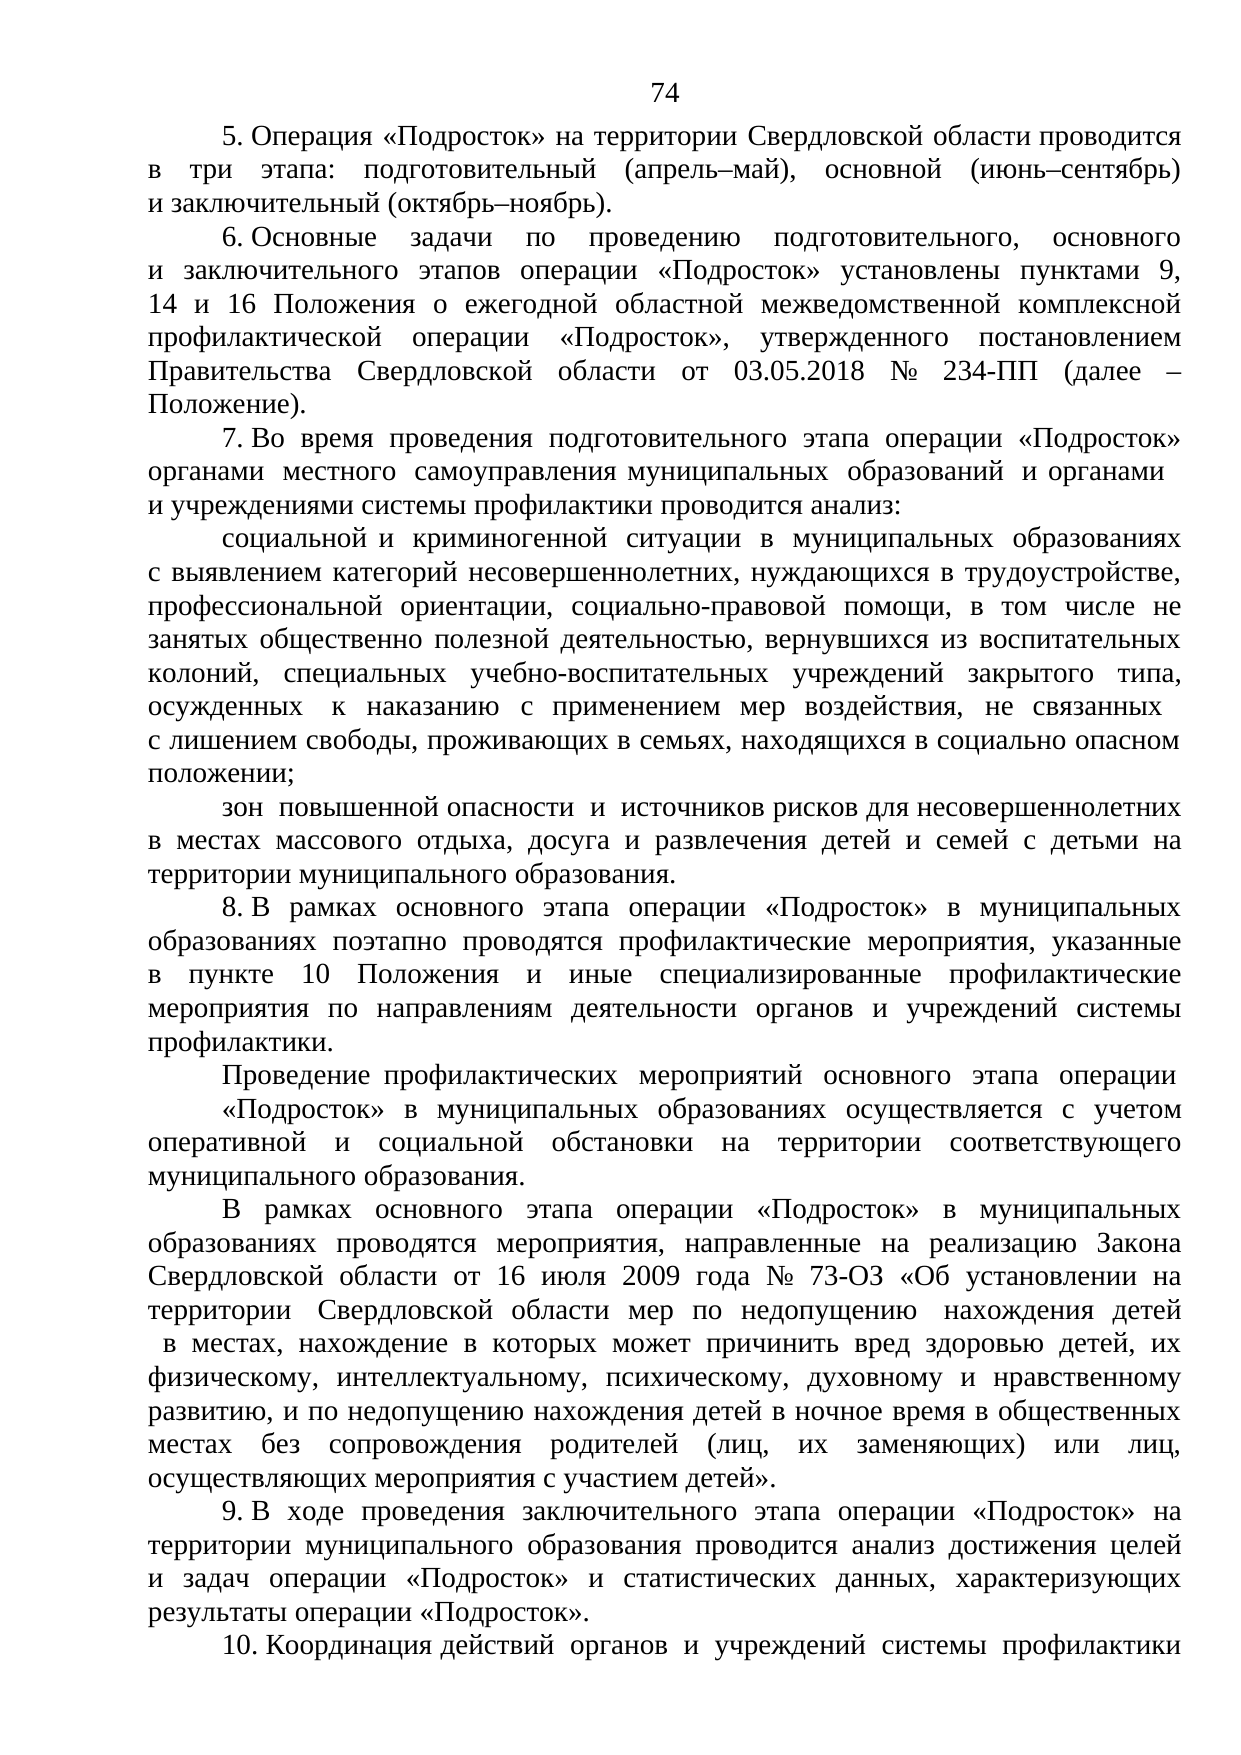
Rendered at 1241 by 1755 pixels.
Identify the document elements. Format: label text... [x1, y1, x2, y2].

text 8. В рамках основного этапа операции «Подросток» в муниципальных образованиях поэтапно проводятся профилактические мероприятия, указанные в пункте 10 Положения и иные специализированные профилактические мероприятия по направлениям деятельности органов и учреждений системы профилактики. [148, 889, 1182, 1057]
text Проведение профилактических мероприятий основного этапа операции [148, 1057, 1182, 1091]
text социальной и криминогенной ситуации в муниципальных образованиях с выявлением категорий несовершеннолетних, нуждающихся в трудоустройстве, профессиональной ориентации, социально-правовой помощи, в том числе не занятых общественно полезной деятельностью, вернувшихся из воспитательных колоний, специальных учебно-воспитательных учреждений закрытого типа, осужденных к наказанию с применением мер воздействия, не связанных с лишением свободы, проживающих в семьях, находящихся в социально опасном положении; [148, 521, 1182, 789]
text 10. Координация действий органов и учреждений системы профилактики [148, 1627, 1182, 1661]
text 7. Во время проведения подготовительного этапа операции «Подросток» органами местного самоуправления муниципальных образований и органами и учреждениями системы профилактики проводится анализ: [148, 420, 1182, 521]
text 5. Операция «Подросток» на территории Свердловской области проводится в три этапа: подготовительный (апрель–май), основной (июнь–сентябрь) и заключительный (октябрь–ноябрь). [148, 118, 1182, 219]
text «Подросток» в муниципальных образованиях осуществляется с учетом оперативной и социальной обстановки на территории соответствующего муниципального образования. [148, 1091, 1182, 1191]
text зон повышенной опасности и источников рисков для несовершеннолетних в местах массового отдыха, досуга и развлечения детей и семей с детьми на территории муниципального образования. [148, 789, 1182, 889]
text 9. В ходе проведения заключительного этапа операции «Подросток» на территории муниципального образования проводится анализ достижения целей и задач операции «Подросток» и статистических данных, характеризующих результаты операции «Подросток». [148, 1493, 1182, 1627]
text 6. Основные задачи по проведению подготовительного, основного и заключительного этапов операции «Подросток» установлены пунктами 9, 14 и 16 Положения о ежегодной областной межведомственной комплексной профилактической операции «Подросток», утвержденного постановлением Правительства Свердловской области от 03.05.2018 № 234-ПП (далее – Положение). [148, 219, 1182, 420]
text В рамках основного этапа операции «Подросток» в муниципальных образованиях проводятся мероприятия, направленные на реализацию Закона Свердловской области от 16 июля 2009 года № 73-ОЗ «Об установлении на территории Свердловской области мер по недопущению нахождения детей в местах, нахождение в которых может причинить вред здоровью детей, их физическому, интеллектуальному, психическому, духовному и нравственному развитию, и по недопущению нахождения детей в ночное время в общественных местах без сопровождения родителей (лиц, их заменяющих) или лиц, осуществляющих мероприятия с участием детей». [148, 1191, 1182, 1493]
